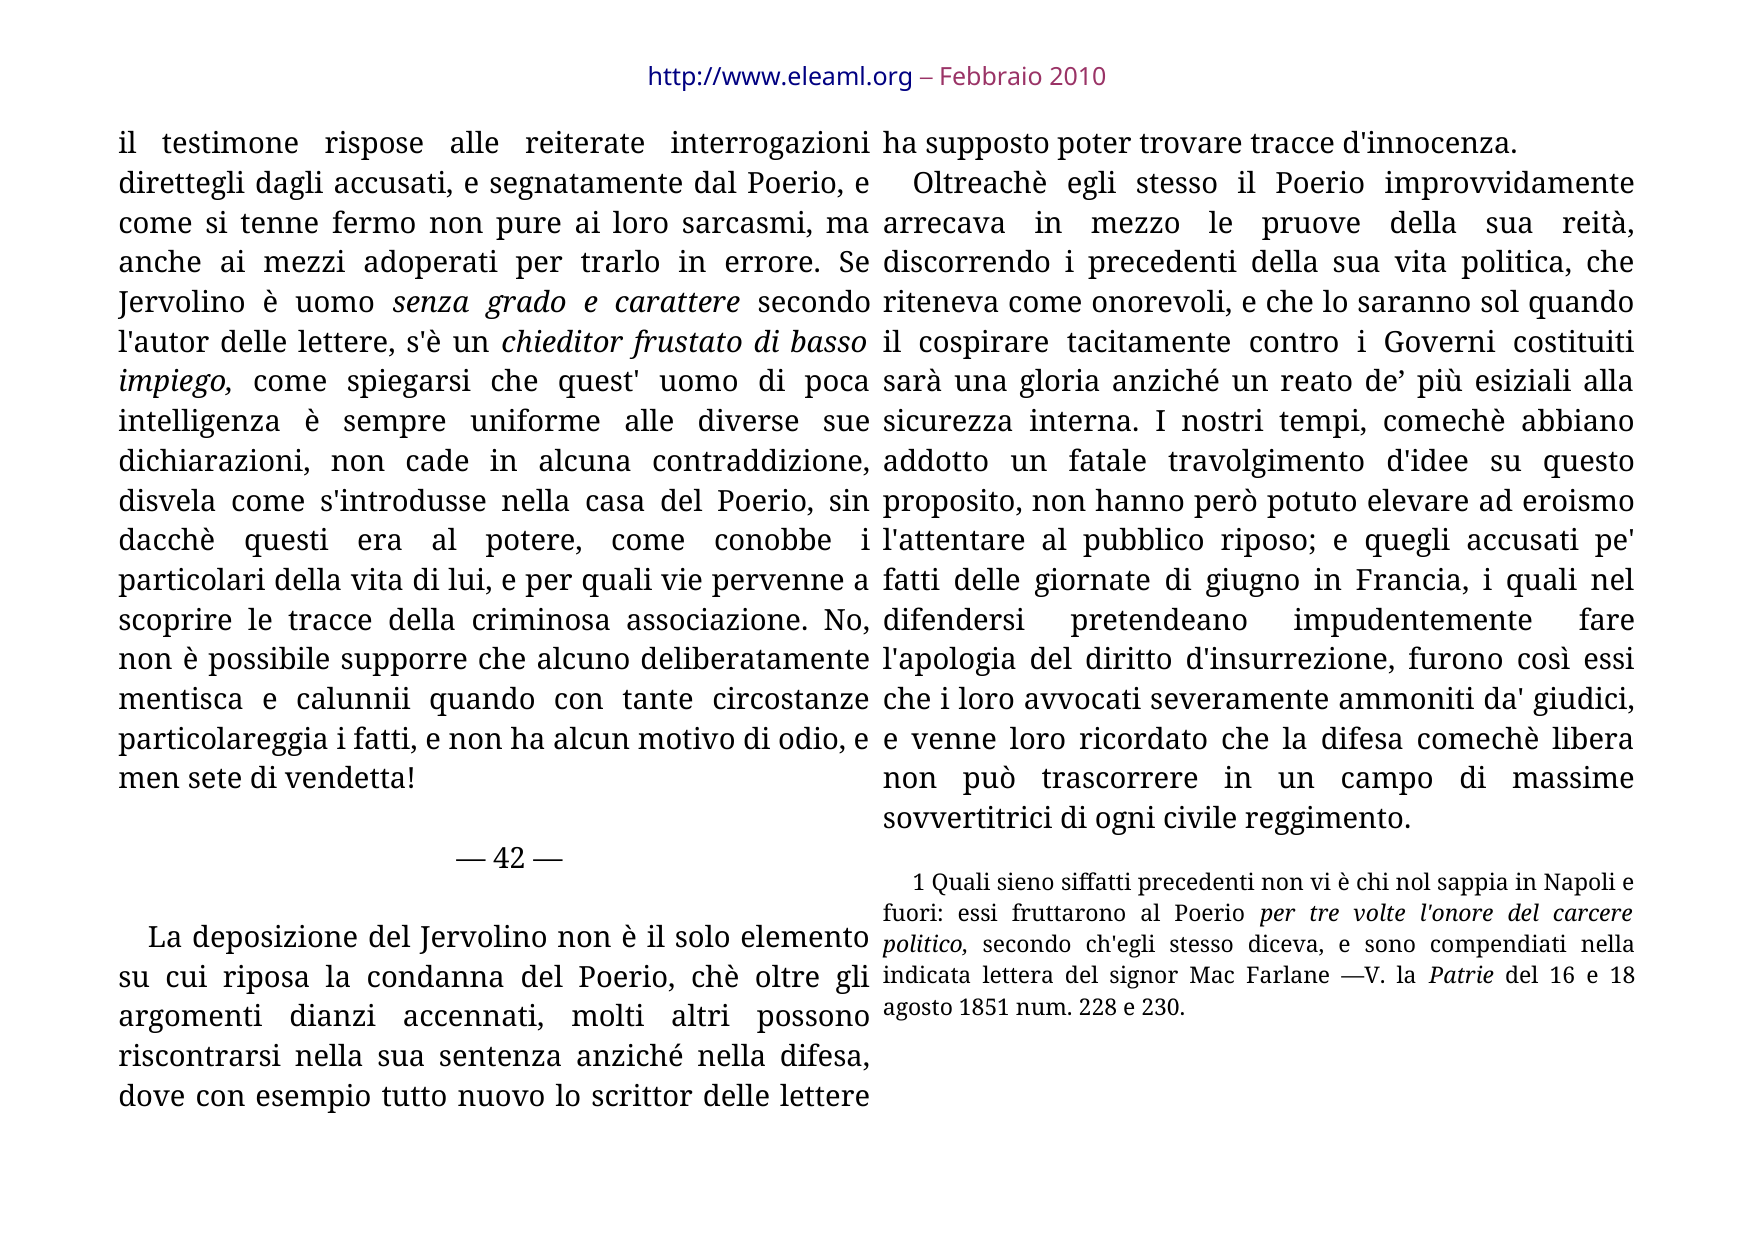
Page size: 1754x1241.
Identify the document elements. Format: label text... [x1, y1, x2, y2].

text 1 Quali sieno siffatti precedenti non vi è chi nol sappia in Napoli e fuori: essi fruttarono al Poerio per tre volte l'onore del carcere politico, secondo ch'egli stesso diceva, e sono compendiati nella indicata lettera del signor Mac Farlane —V. la Patrie del 16 e 18 agosto 1851 num. 228 e 230. [883, 866, 1636, 1022]
text il testimone rispose alle reiterate interrogazioni direttegli dagli accusati, e segnatamente dal Poerio, e come si tenne fermo non pure ai loro sarcasmi, ma anche ai mezzi adoperati per trarlo in errore. Se Jervolino è uomo senza grado e carattere secondo l'autor delle lettere, s'è un chieditor frustato di basso impiego, come spiegarsi che quest' uomo di poca intelligenza è sempre uniforme alle diverse sue dichiarazioni, non cade in alcuna contraddizione, disvela come s'introdusse nella casa del Poerio, sin dacchè questi era al potere, come conobbe i particolari della vita di lui, e per quali vie pervenne a scoprire le tracce della criminosa associazione. No, non è possibile supporre che alcuno deliberatamente mentisca e calunnii quando con tante circostanze particolareggia i fatti, e non ha alcun motivo di odio, e men sete di vendetta! [118, 123, 871, 797]
text La deposizione del Jervolino non è il solo elemento su cui riposa la condanna del Poerio, chè oltre gli argomenti dianzi accennati, molti altri possono riscontrarsi nella sua sentenza anziché nella difesa, dove con esempio tutto nuovo lo scrittor delle lettere [118, 916, 871, 1115]
text ha supposto poter trovare tracce d'innocenza. [883, 123, 1636, 162]
text Oltreachè egli stesso il Poerio improvvidamente arrecava in mezzo le pruove della sua reità, discorrendo i precedenti della sua vita politica, che riteneva come onorevoli, e che lo saranno sol quando il cospirare tacitamente contro i Governi costituiti sarà una gloria anziché un reato de’ più esiziali alla sicurezza interna. I nostri tempi, comechè abbiano addotto un fatale travolgimento d'idee su questo proposito, non hanno però potuto elevare ad eroismo l'attentare al pubblico riposo; e quegli accusati pe' fatti delle giornate di giugno in Francia, i quali nel difendersi pretendeano impudentemente fare l'apologia del diritto d'insurrezione, furono così essi che i loro avvocati severamente ammoniti da' giudici, e venne loro ricordato che la difesa comechè libera non può trascorrere in un campo di massime sovvertitrici di ogni civile reggimento. [883, 162, 1636, 837]
text — 42 — [118, 837, 871, 877]
